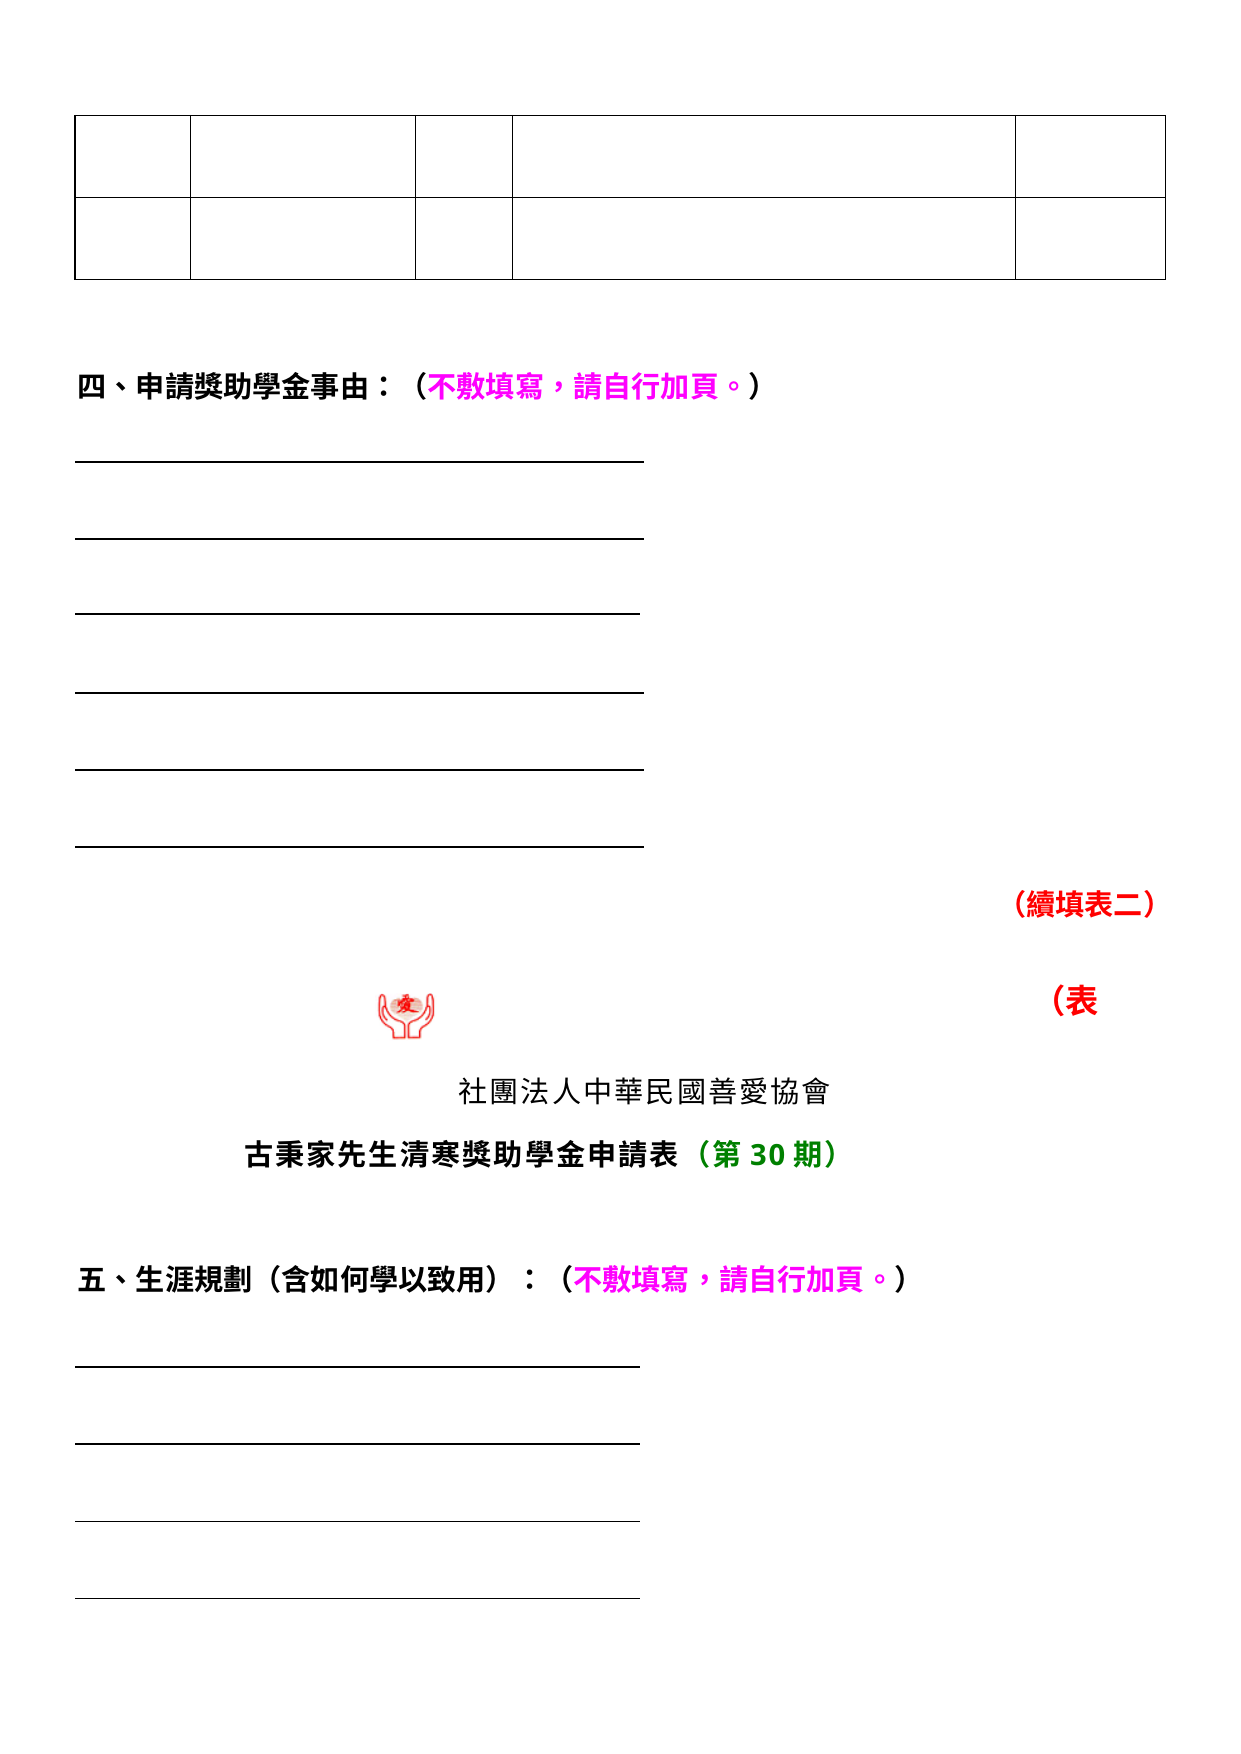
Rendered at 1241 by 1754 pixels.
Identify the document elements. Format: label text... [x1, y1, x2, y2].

table_cell [191, 116, 415, 197]
table_cell [76, 198, 190, 279]
text （續填表二） [75, 861, 1181, 923]
table_cell [1016, 198, 1165, 279]
text 五、生涯規劃（含如何學以致用）：（不敷填寫，請自行加頁。） [19, 1236, 1181, 1298]
table_cell [416, 116, 512, 197]
text （表 二） [1032, 975, 1152, 1020]
text 社團法人中華民國善愛協會 [75, 1048, 1181, 1111]
text 四、申請獎助學金事由：（不敷填寫，請自行加頁。） [19, 343, 1181, 405]
table_cell [191, 198, 415, 279]
text 古秉家先生清寒獎助學金申請表（第30期） [75, 1111, 1181, 1173]
table_cell [513, 198, 1015, 279]
table_cell [76, 116, 190, 197]
table_cell [1016, 116, 1165, 197]
table_cell [513, 116, 1015, 197]
table_cell [416, 198, 512, 279]
